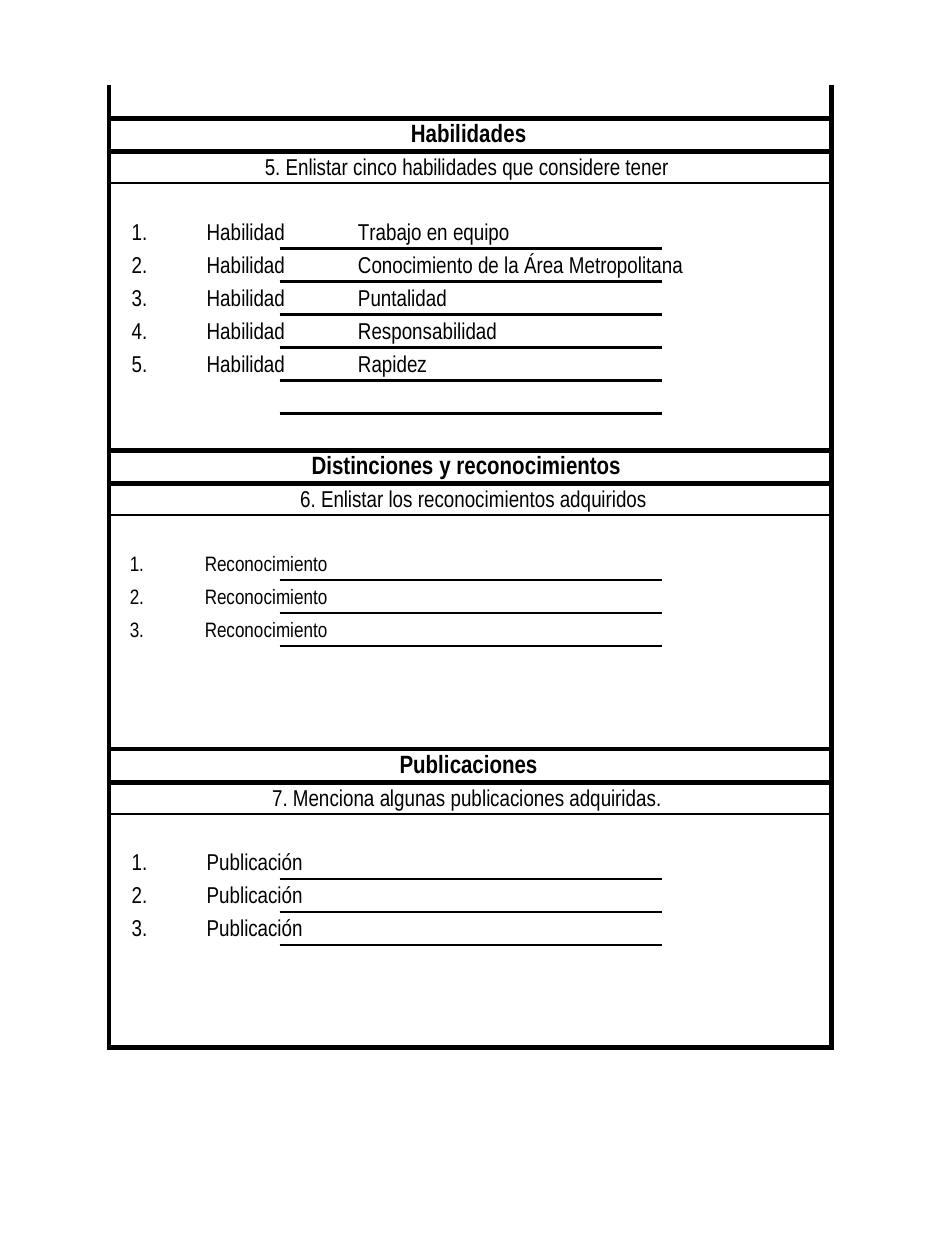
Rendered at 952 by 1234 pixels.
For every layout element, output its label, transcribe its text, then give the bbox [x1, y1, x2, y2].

table_cell 7. Menciona algunas publicaciones adquiridas. [111, 785, 829, 813]
table_cell Publicaciones [111, 751, 829, 780]
table_cell Publicación Publicación Publicación [111, 815, 829, 1045]
table_cell Habilidades [111, 121, 829, 149]
table_cell Reconocimiento Reconocimiento Reconocimiento [111, 516, 829, 747]
table_cell Habilidad Trabajo en equipo Habilidad Conocimiento de la Área Metropolitana Habilidad Puntalidad Habilidad Responsabilidad Habilidad Rapidez [111, 184, 829, 448]
table_cell 5. Enlistar cinco habilidades que considere tener [111, 154, 829, 182]
table_cell Distinciones y reconocimientos [111, 453, 829, 481]
table_header [111, 85, 829, 116]
table_cell 6. Enlistar los reconocimientos adquiridos [111, 486, 829, 514]
